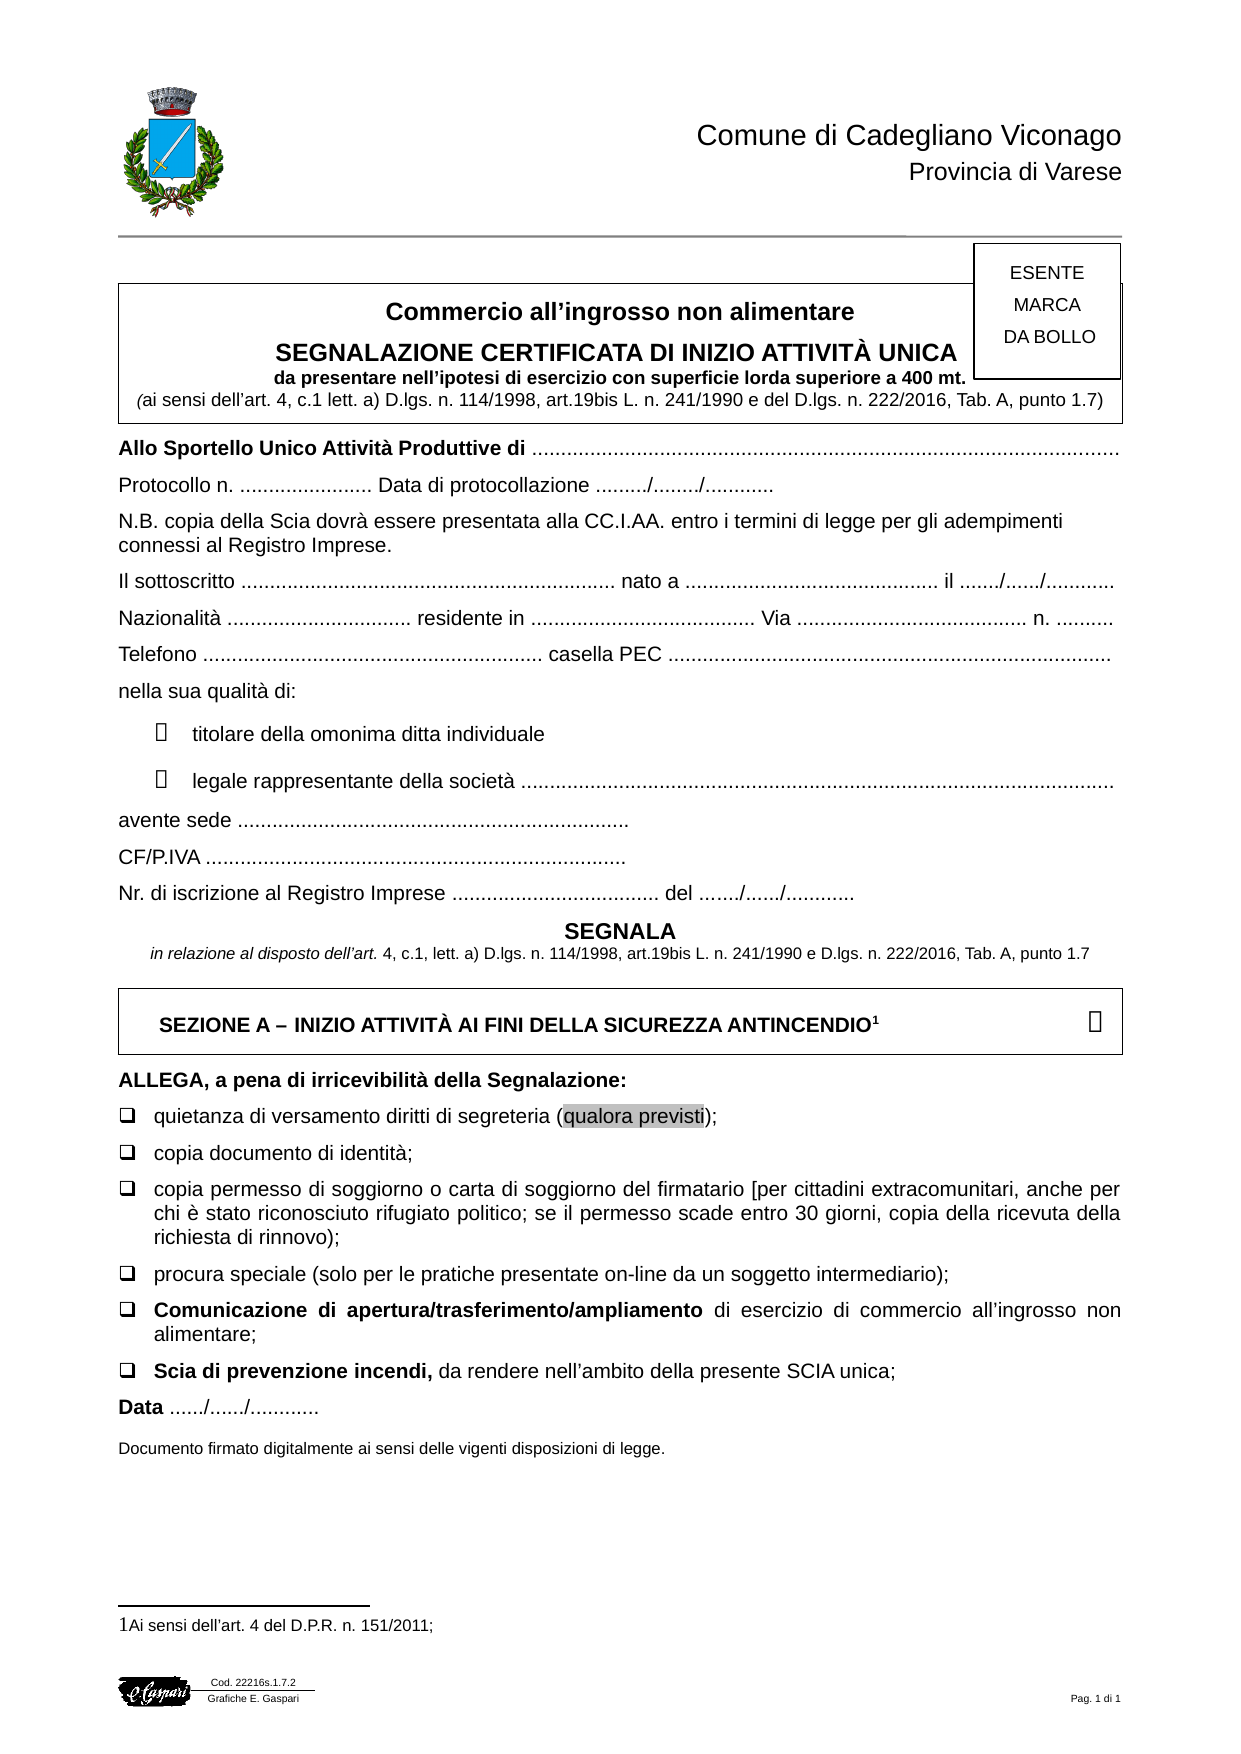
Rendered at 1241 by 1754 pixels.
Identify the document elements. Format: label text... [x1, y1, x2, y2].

text Telefono ........................................................... casella PEC ............................................................................. [118, 642, 1122, 666]
text SEGNALA [118, 918, 1122, 944]
text N.B. copia della Scia dovrà essere presentata alla CC.I.AA. entro i termini di legge per gli adempimenti connessi al Registro Imprese. [118, 509, 1122, 557]
text ALLEGA, a pena di irricevibilità della Segnalazione: [118, 1067, 1122, 1091]
text Provincia di Varese [224, 157, 1122, 185]
list copia permesso di soggiorno o carta di soggiorno del firmatario [per cittadini extracomunitari, anche per chi è stato riconosciuto rifugiato politico; se il permesso scade entro 30 giorni, copia della ricevuta della richiesta di rinnovo); [118, 1177, 1122, 1249]
text Documento firmato digitalmente ai sensi delle vigenti disposizioni di legge. [118, 1439, 1122, 1458]
text Nr. di iscrizione al Registro Imprese .................................... del ......./....../............ [118, 881, 1122, 905]
text Allo Sportello Unico Attività Produttive di [118, 436, 1122, 460]
text CF/P.IVA ......................................................................... [118, 845, 1122, 869]
text  legale rappresentante della società ....................................................................................................... [153, 762, 1122, 796]
list quietanza di versamento diritti di segreteria (qualora previsti); [118, 1104, 1122, 1128]
text  titolare della omonima ditta individuale [153, 715, 1122, 749]
text Il sottoscritto ................................................................. nato a ............................................ il ......./....../............ [118, 569, 1122, 593]
text Data ....../....../............ [118, 1395, 1122, 1419]
table_header Commercio all’ingrosso non alimentare SEGNALAZIONE CERTIFICATA DI INIZIO ATTIVITÀ UNICA da presentare nell’ipotesi di esercizio con superficie lorda superiore a 400 mt. (ai sensi dell’art. 4, c.1 lett. a) D.lgs. n. 114/1998, art.19bis L. n. 241/1990 e del D.lgs. n. 222/2016, Tab. A, punto 1.7) [119, 284, 1122, 422]
picture [117, 1675, 191, 1707]
table_header SEZIONE A – INIZIO ATTIVITÀ AI FINI DELLA SICUREZZA ANTINCENDIO  [119, 989, 1122, 1054]
text Nazionalità ................................ residente in ....................................... Via ........................................ n. .......... [118, 606, 1122, 630]
list copia documento di identità; [118, 1140, 1122, 1164]
text Protocollo n. ....................... Data di protocollazione ........./......../............ [118, 472, 1122, 496]
text nella sua qualità di: [118, 679, 1122, 703]
text avente sede .................................................................... [118, 808, 1122, 832]
list Scia di prevenzione incendi, da rendere nell’ambito della presente SCIA unica; [118, 1358, 1122, 1383]
picture [122, 87, 224, 219]
text Comune di Cadegliano Viconago [224, 118, 1122, 152]
text in relazione al disposto dell’art. 4, c.1, lett. a) D.lgs. n. 114/1998, art.19bis L. n. 241/1990 e D.lgs. n. 222/2016, Tab. A, punto 1.7 [118, 944, 1122, 963]
list procura speciale (solo per le pratiche presentate on-line da un soggetto intermediario); [118, 1261, 1122, 1286]
list Comunicazione di apertura/trasferimento/ampliamento di esercizio di commercio all’ingrosso non alimentare; [118, 1298, 1122, 1346]
